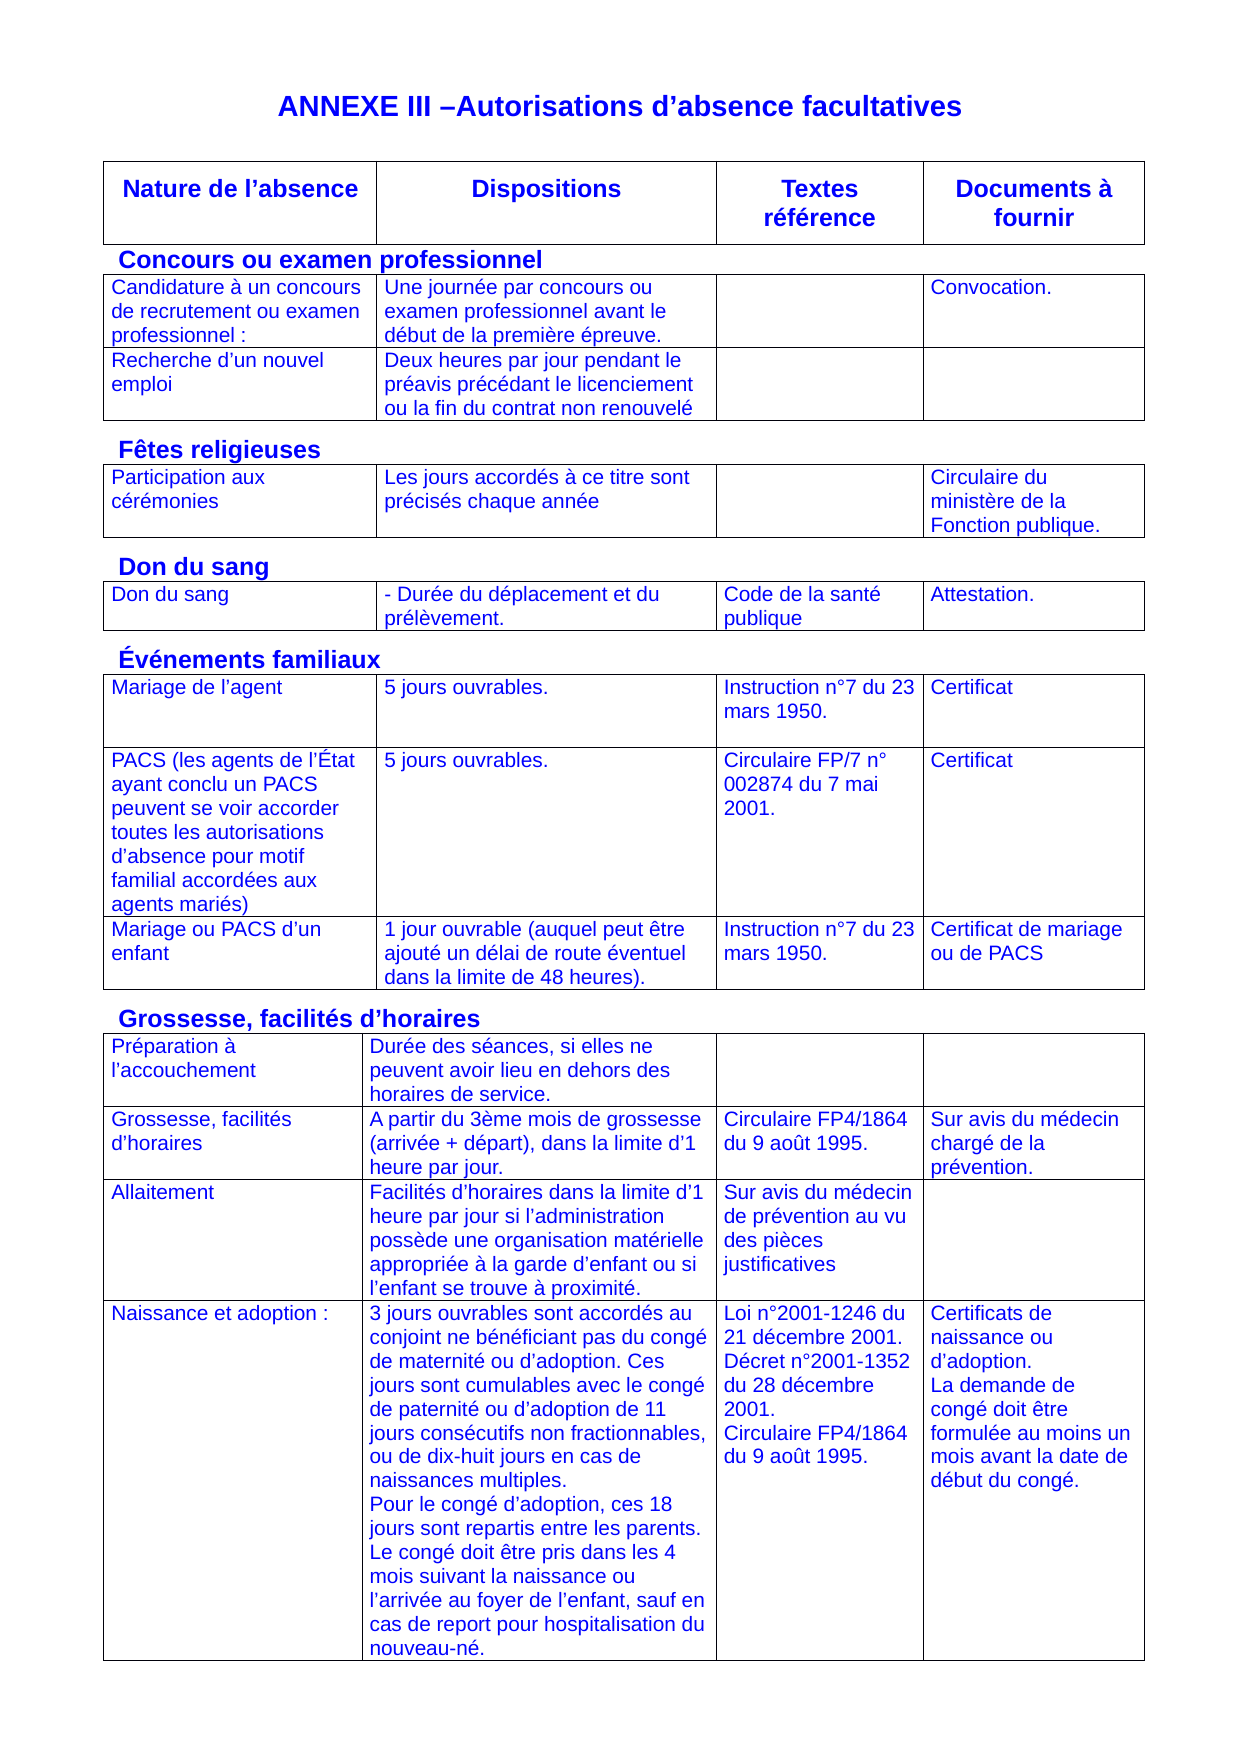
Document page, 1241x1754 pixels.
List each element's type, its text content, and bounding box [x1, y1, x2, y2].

table_header Code de la santé publique [717, 582, 923, 630]
table_cell A partir du 3ème mois de grossesse (arrivée + départ), dans la limite d’1 heure par jour. [363, 1107, 716, 1179]
table_cell Recherche d’un nouvel emploi [104, 348, 376, 420]
table_header Don du sang [104, 582, 376, 630]
table_header Textes référence [717, 162, 923, 244]
table_cell Circulaire FP4/1864 du 9 août 1995. [717, 1107, 923, 1179]
table_cell Certificats de naissance ou d’adoption. La demande de congé doit être formulée au moins un mois avant la date de début du congé. [924, 1301, 1144, 1660]
table_header Nature de l’absence [104, 162, 376, 244]
text Grossesse, facilités d’horaires [118, 1004, 1122, 1033]
table_cell Facilités d’horaires dans la limite d’1 heure par jour si l’administration possède une organisation matérielle appropriée à la garde d’enfant ou si l’enfant se trouve à proximité. [363, 1180, 716, 1299]
table_cell 5 jours ouvrables. [377, 748, 716, 916]
table_cell Mariage ou PACS d’un enfant [104, 917, 376, 989]
table_header Préparation à l’accouchement [104, 1034, 362, 1106]
table_cell Grossesse, facilités d’horaires [104, 1107, 362, 1179]
table_cell [924, 348, 1144, 420]
table_cell Loi n°2001-1246 du 21 décembre 2001. Décret n°2001-1352 du 28 décembre 2001. Circulaire FP4/1864 du 9 août 1995. [717, 1301, 923, 1660]
table_cell PACS (les agents de l’État ayant conclu un PACS peuvent se voir accorder toutes les autorisations d’absence pour motif familial accordées aux agents mariés) [104, 748, 376, 916]
table_cell [717, 348, 923, 420]
table_cell 1 jour ouvrable (auquel peut être ajouté un délai de route éventuel dans la limite de 48 heures). [377, 917, 716, 989]
text Événements familiaux [118, 645, 1122, 674]
table_header 5 jours ouvrables. [377, 675, 716, 747]
table_header Une journée par concours ou examen professionnel avant le début de la première épreuve. [377, 275, 716, 347]
table_header Certificat [924, 675, 1144, 747]
table_cell Instruction n°7 du 23 mars 1950. [717, 917, 923, 989]
table_header Instruction n°7 du 23 mars 1950. [717, 675, 923, 747]
table_cell Certificat de mariage ou de PACS [924, 917, 1144, 989]
table_header Participation aux cérémonies [104, 465, 376, 537]
table_header Mariage de l’agent [104, 675, 376, 747]
text Fêtes religieuses [118, 435, 1122, 464]
table_cell Allaitement [104, 1180, 362, 1299]
table_cell [924, 1180, 1144, 1299]
table_header [717, 275, 923, 347]
table_cell Deux heures par jour pendant le préavis précédant le licenciement ou la fin du contrat non renouvelé [377, 348, 716, 420]
table_cell Certificat [924, 748, 1144, 916]
table_cell Naissance et adoption : [104, 1301, 362, 1660]
table_header Candidature à un concours de recrutement ou examen professionnel : [104, 275, 376, 347]
table_header [717, 1034, 923, 1106]
table_cell Sur avis du médecin chargé de la prévention. [924, 1107, 1144, 1179]
table_header Circulaire du ministère de la Fonction publique. [924, 465, 1144, 537]
table_cell Sur avis du médecin de prévention au vu des pièces justificatives [717, 1180, 923, 1299]
table_cell Circulaire FP/7 n° 002874 du 7 mai 2001. [717, 748, 923, 916]
table_header Durée des séances, si elles ne peuvent avoir lieu en dehors des horaires de service. [363, 1034, 716, 1106]
text ANNEXE III –Autorisations d’absence facultatives [118, 89, 1122, 122]
table_header [717, 465, 923, 537]
table_cell 3 jours ouvrables sont accordés au conjoint ne bénéficiant pas du congé de maternité ou d’adoption. Ces jours sont cumulables avec le congé de paternité ou d’adoption de 11 jours consécutifs non fractionnables, ou de dix-huit jours en cas de naissances multiples. Pour le congé d’adoption, ces 18 jours sont repartis entre les parents. Le congé doit être pris dans les 4 mois suivant la naissance ou l’arrivée au foyer de l’enfant, sauf en cas de report pour hospitalisation du nouveau-né. [363, 1301, 716, 1660]
subtitle Concours ou examen professionnel [118, 245, 1122, 274]
table_header Attestation. [924, 582, 1144, 630]
table_header [924, 1034, 1144, 1106]
table_header - Durée du déplacement et du prélèvement. [377, 582, 716, 630]
table_header Convocation. [924, 275, 1144, 347]
text Don du sang [118, 552, 1122, 581]
table_header Dispositions [377, 162, 716, 244]
table_header Les jours accordés à ce titre sont précisés chaque année [377, 465, 716, 537]
table_header Documents à fournir [924, 162, 1144, 244]
